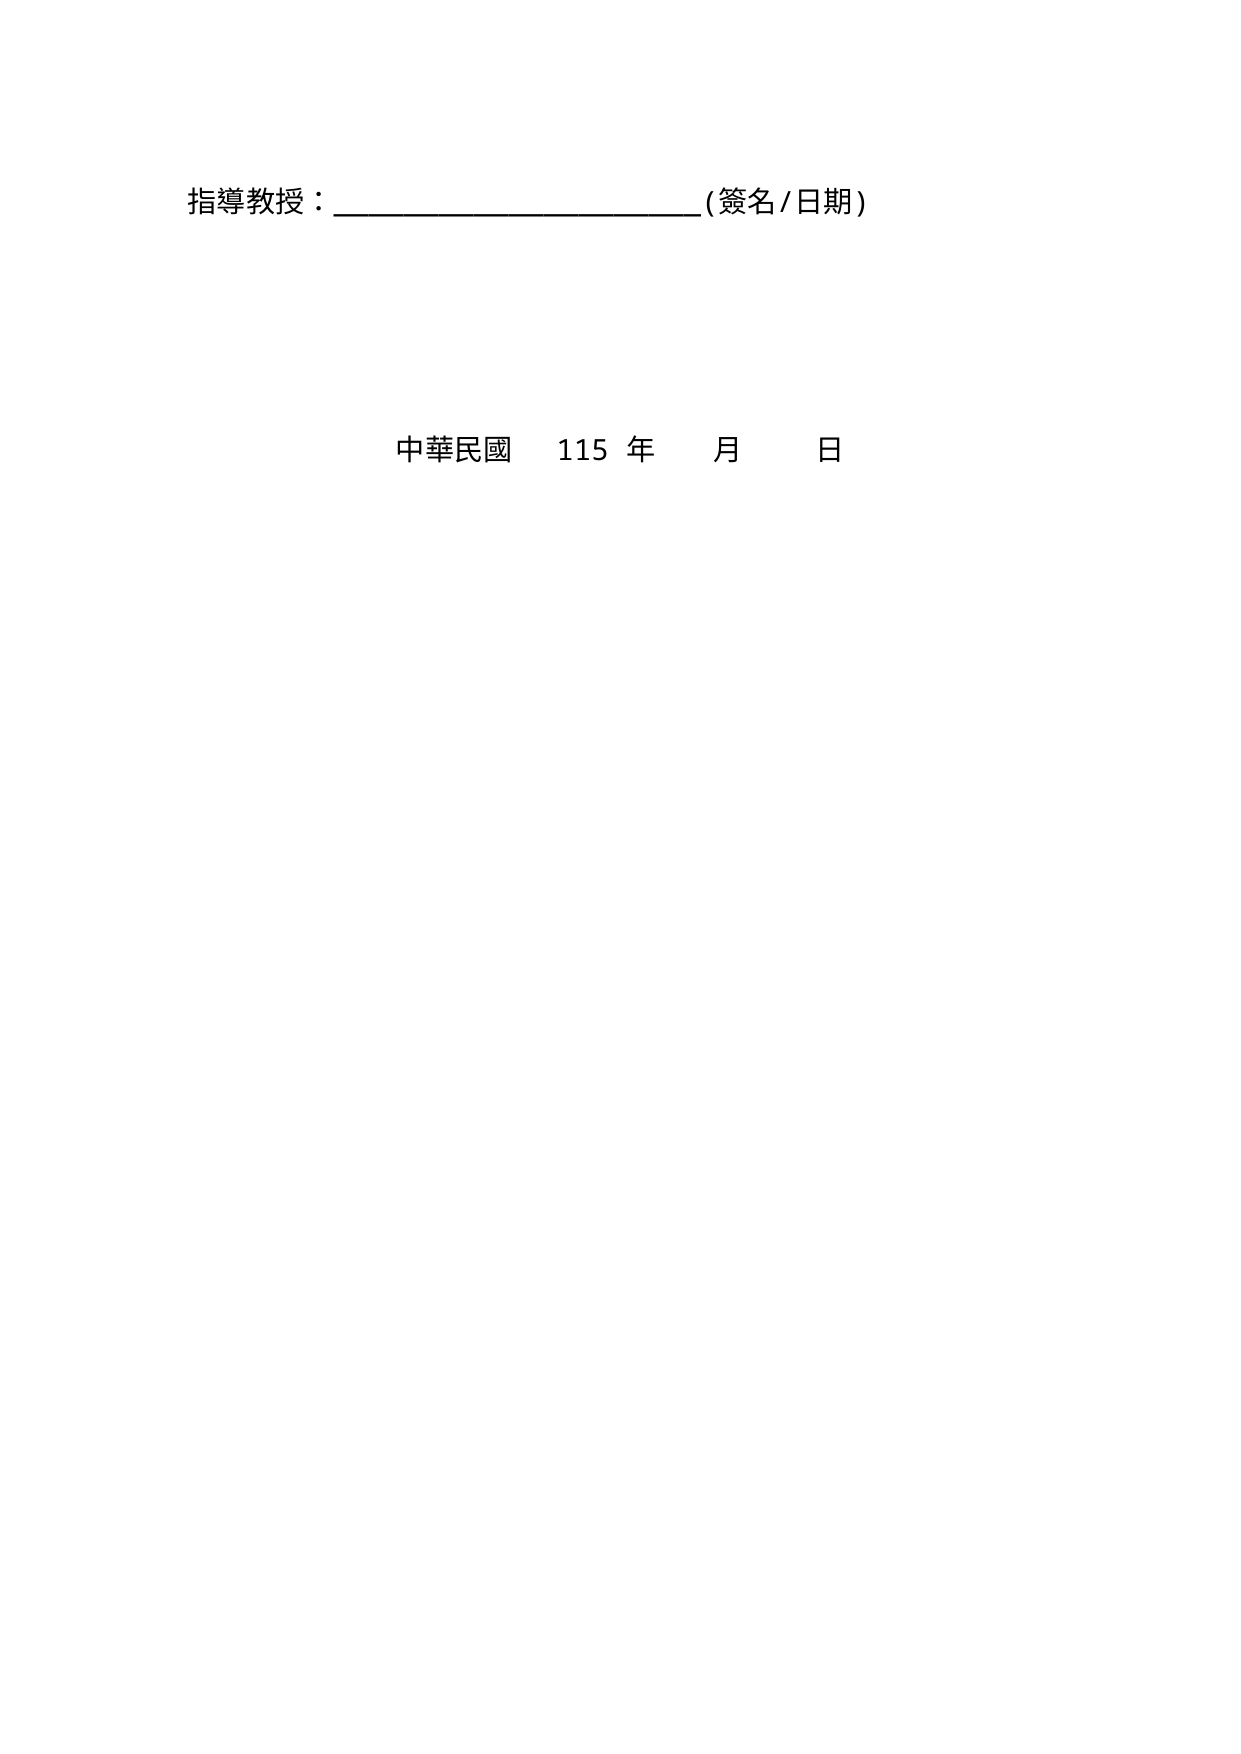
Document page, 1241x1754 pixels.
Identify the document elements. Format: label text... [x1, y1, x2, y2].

text 中華民國 115 年 月 日 [187, 406, 1053, 469]
text 指導教授：_____________________(簽名/日期) [187, 158, 1053, 221]
